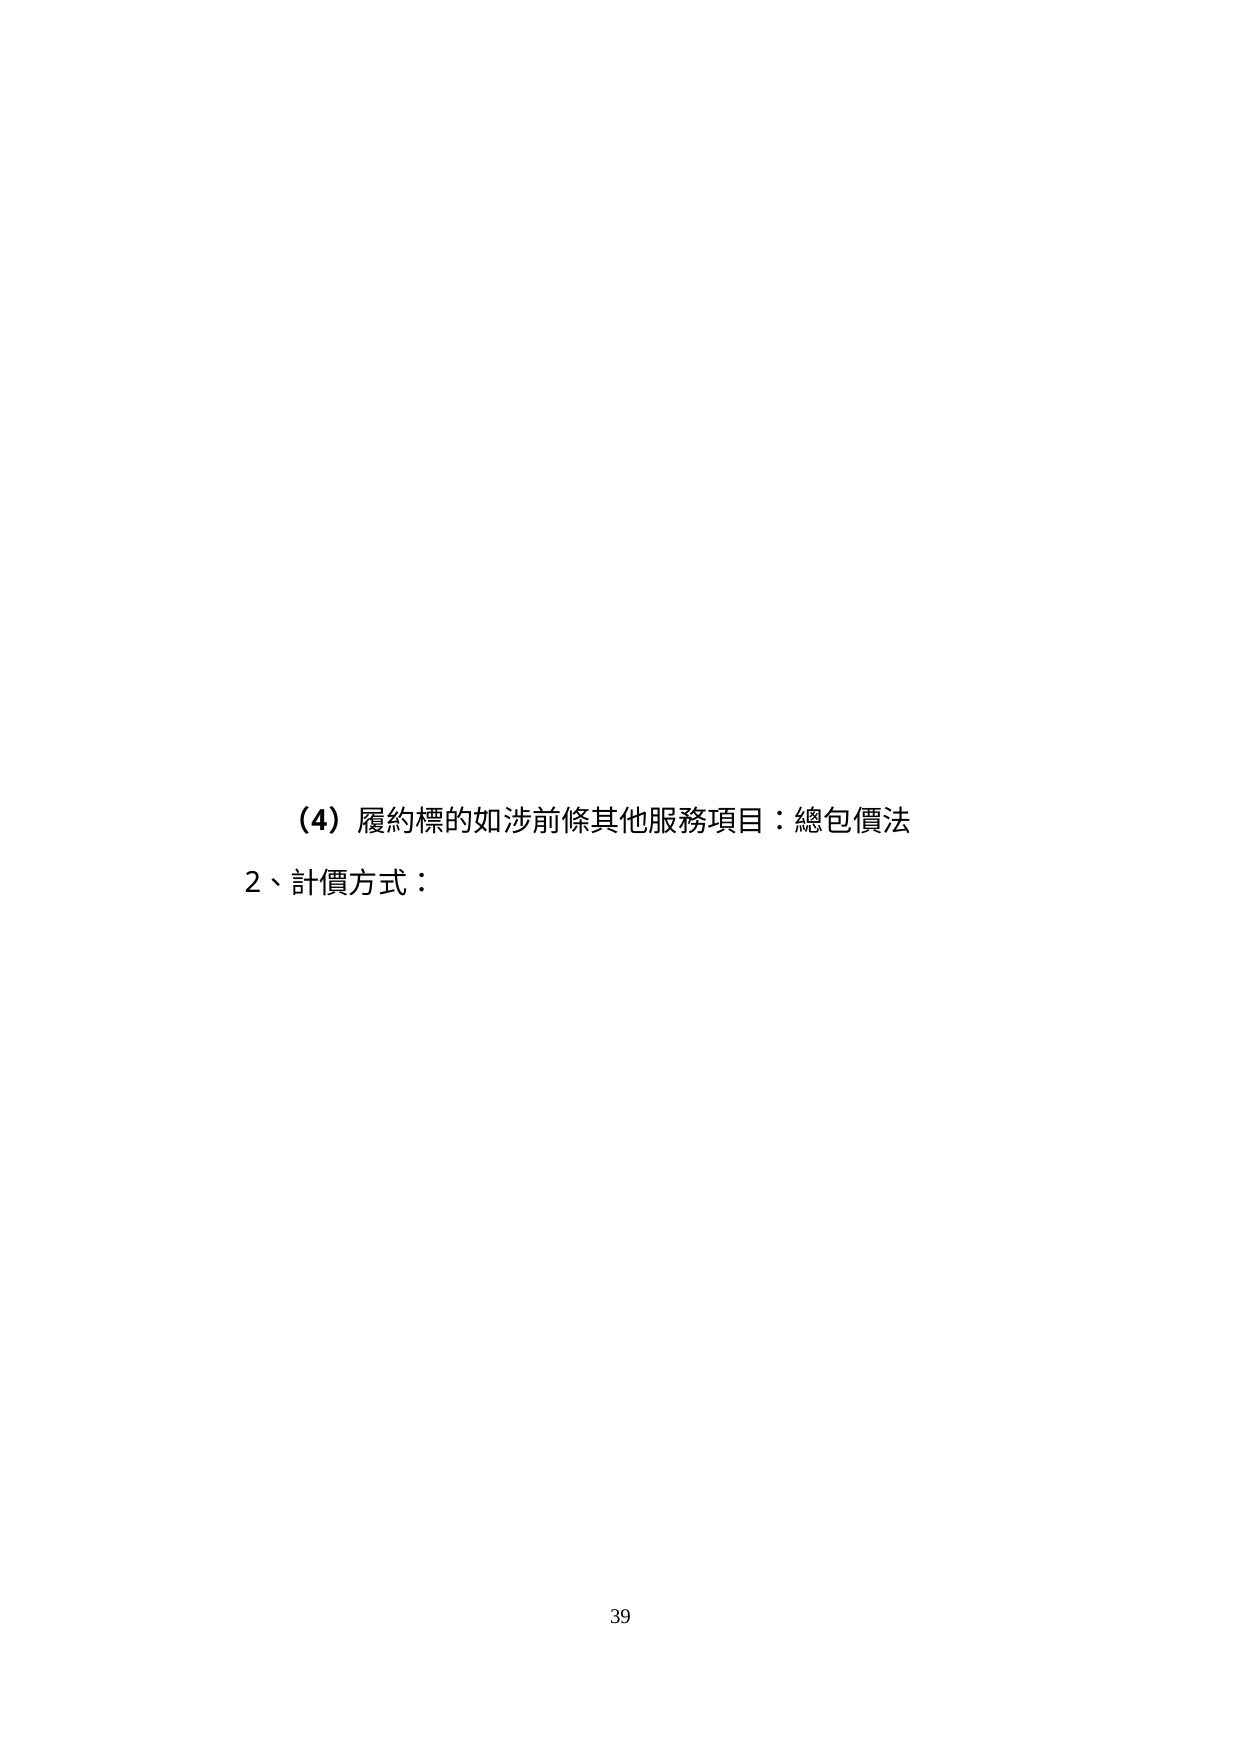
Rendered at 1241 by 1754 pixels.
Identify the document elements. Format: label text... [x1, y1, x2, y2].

list 履約標的如涉前條其他服務項目：總包價法 [281, 777, 1053, 839]
list 計價方式： [244, 839, 1053, 902]
